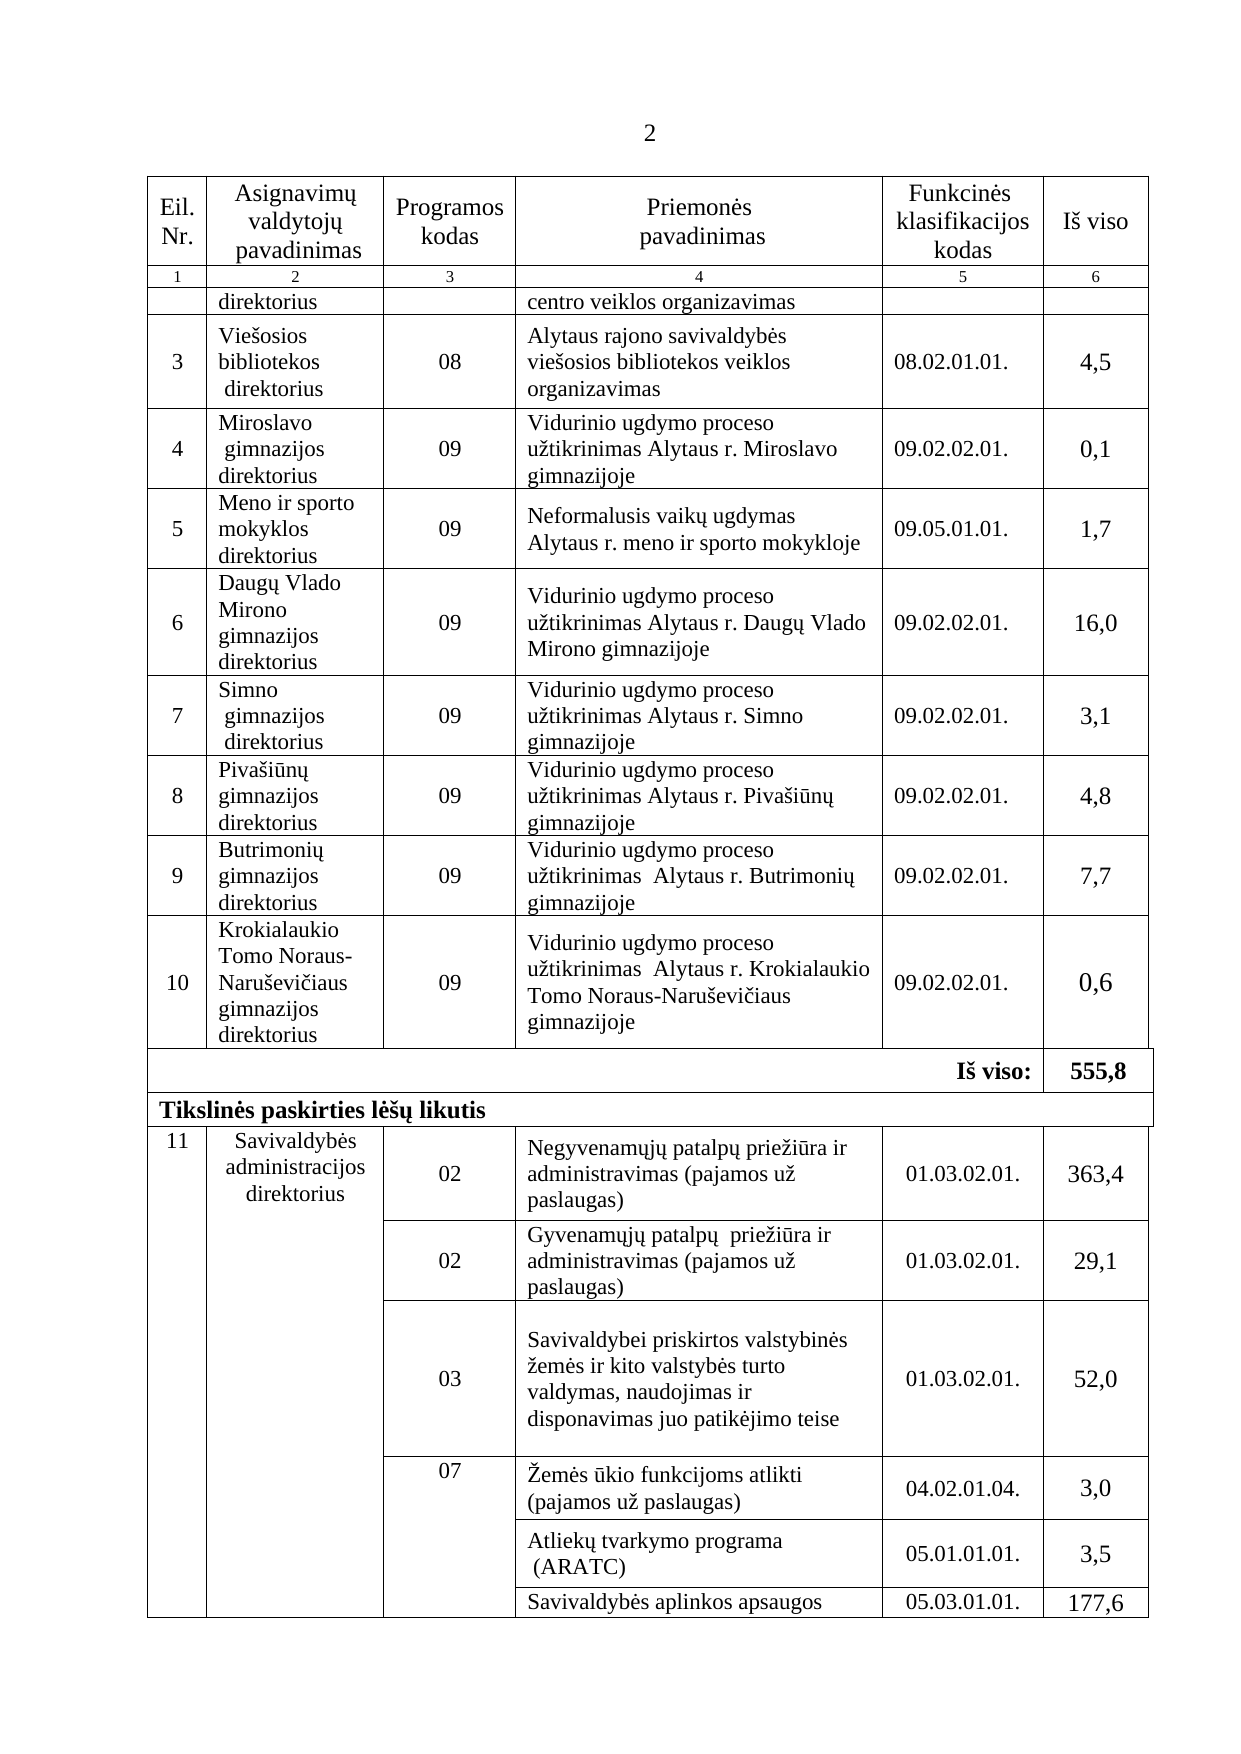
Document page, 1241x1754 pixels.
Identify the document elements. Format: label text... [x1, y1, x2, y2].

table_cell 09.02.02.01. [883, 409, 1043, 488]
table_cell 52,0 [1044, 1301, 1148, 1456]
table_cell 11 [148, 1127, 206, 1617]
table_cell [1149, 287, 1153, 314]
table_cell 09 [384, 409, 515, 488]
table_header Eil. Nr. [148, 177, 206, 265]
table_cell [1044, 288, 1148, 314]
table_cell 7,7 [1044, 836, 1148, 915]
table_cell Atliekų tvarkymo programa (ARATC) [516, 1520, 882, 1587]
table_cell Gyvenamųjų patalpų priežiūra ir administravimas (pajamos už paslaugas) [516, 1221, 882, 1300]
table_cell [1149, 1519, 1153, 1587]
table_cell 3,0 [1044, 1457, 1148, 1518]
table_header Asignavimų valdytojų pavadinimas [207, 177, 383, 265]
table_cell direktorius [207, 288, 383, 314]
table_cell 09 [384, 756, 515, 835]
table_cell Butrimonių gimnazijos direktorius [207, 836, 383, 915]
table_cell 7 [148, 676, 206, 755]
table_cell 3 [384, 266, 515, 287]
table_cell [1149, 1300, 1153, 1456]
table_cell 09.05.01.01. [883, 489, 1043, 568]
table_cell Vidurinio ugdymo proceso užtikrinimas Alytaus r. Miroslavo gimnazijoje [516, 409, 882, 488]
table_cell Iš viso: [148, 1049, 1043, 1092]
table_cell 177,6 [1044, 1588, 1148, 1617]
table_cell [1149, 835, 1153, 915]
table_cell 01.03.02.01. [883, 1221, 1043, 1300]
table_cell 09 [384, 916, 515, 1048]
table_cell 0,1 [1044, 409, 1148, 488]
table_cell 01.03.02.01. [883, 1127, 1043, 1220]
table_cell [1149, 220, 1153, 265]
table_cell 04.02.01.04. [883, 1457, 1043, 1518]
table_cell Pivašiūnų gimnazijos direktorius [207, 756, 383, 835]
table_cell 29,1 [1044, 1221, 1148, 1300]
table_cell Savivaldybės administracijos direktorius [207, 1127, 383, 1617]
table_cell 8 [148, 756, 206, 835]
table_cell Vidurinio ugdymo proceso užtikrinimas Alytaus r. Butrimonių gimnazijoje [516, 836, 882, 915]
table_cell 08.02.01.01. [883, 315, 1043, 408]
table_header Iš viso [1044, 177, 1148, 265]
table_cell 03 [384, 1301, 515, 1456]
table_cell Daugų Vlado Mirono gimnazijos direktorius [207, 569, 383, 675]
table_cell [1149, 488, 1153, 568]
table_cell 09.02.02.01. [883, 836, 1043, 915]
table_cell Vidurinio ugdymo proceso užtikrinimas Alytaus r. Simno gimnazijoje [516, 676, 882, 755]
table_cell 4,5 [1044, 315, 1148, 408]
table_cell 0,6 [1044, 916, 1148, 1048]
table_cell 09.02.02.01. [883, 676, 1043, 755]
table_cell Vidurinio ugdymo proceso užtikrinimas Alytaus r. Krokialaukio Tomo Noraus-Naruševičiaus gimnazijoje [516, 916, 882, 1048]
table_cell [148, 288, 206, 314]
table_cell 08 [384, 315, 515, 408]
table_cell 09.02.02.01. [883, 569, 1043, 675]
table_cell [1149, 1127, 1153, 1220]
table_cell Vidurinio ugdymo proceso užtikrinimas Alytaus r. Daugų Vlado Mirono gimnazijoje [516, 569, 882, 675]
table_cell 09.02.02.01. [883, 916, 1043, 1048]
table_cell 16,0 [1044, 569, 1148, 675]
table_cell 02 [384, 1221, 515, 1300]
table_cell [1149, 568, 1153, 675]
table_cell 5 [148, 489, 206, 568]
table_cell Meno ir sporto mokyklos direktorius [207, 489, 383, 568]
table_header Funkcinės klasifikacijos kodas [883, 177, 1043, 265]
table_cell 5 [883, 266, 1043, 287]
table_cell 10 [148, 916, 206, 1048]
table_cell Miroslavo gimnazijos direktorius [207, 409, 383, 488]
table_cell 6 [148, 569, 206, 675]
table_header Priemonės pavadinimas [516, 177, 882, 265]
table_cell centro veiklos organizavimas [516, 288, 882, 314]
table_cell [1149, 314, 1153, 408]
table_cell 4 [148, 409, 206, 488]
table_cell 363,4 [1044, 1127, 1148, 1220]
table_cell 555,8 [1044, 1049, 1153, 1092]
table_cell Tikslinės paskirties lėšų likutis [148, 1093, 1153, 1126]
table_cell Krokialaukio Tomo Noraus-Naruševičiaus gimnazijos direktorius [207, 916, 383, 1048]
table_cell [1149, 408, 1153, 488]
table_cell 09 [384, 836, 515, 915]
table_cell 4 [516, 266, 882, 287]
table_cell [1149, 675, 1153, 755]
table_cell Alytaus rajono savivaldybės viešosios bibliotekos veiklos organizavimas [516, 315, 882, 408]
table_cell 2 [207, 266, 383, 287]
table_cell 1 [148, 266, 206, 287]
table_cell Simno gimnazijos direktorius [207, 676, 383, 755]
table_cell 3,5 [1044, 1520, 1148, 1587]
table_cell Viešosios bibliotekos direktorius [207, 315, 383, 408]
table_cell [1149, 1456, 1153, 1518]
table_cell [1149, 755, 1153, 835]
table_cell Vidurinio ugdymo proceso užtikrinimas Alytaus r. Pivašiūnų gimnazijoje [516, 756, 882, 835]
table_cell 3,1 [1044, 676, 1148, 755]
table_cell 09 [384, 489, 515, 568]
table_cell Savivaldybei priskirtos valstybinės žemės ir kito valstybės turto valdymas, naudojimas ir disponavimas juo patikėjimo teise [516, 1301, 882, 1456]
table_cell [1149, 1220, 1153, 1300]
table_cell Savivaldybės aplinkos apsaugos [516, 1588, 882, 1617]
table_cell 07 [384, 1457, 515, 1617]
table_cell 05.01.01.01. [883, 1520, 1043, 1587]
table_cell 6 [1044, 266, 1148, 287]
table_cell Žemės ūkio funkcijoms atlikti (pajamos už paslaugas) [516, 1457, 882, 1518]
table_cell Neformalusis vaikų ugdymas Alytaus r. meno ir sporto mokykloje [516, 489, 882, 568]
table_cell [1149, 1587, 1153, 1617]
table_cell 09 [384, 569, 515, 675]
table_cell 09.02.02.01. [883, 756, 1043, 835]
table_header Programos kodas [384, 177, 515, 265]
table_cell 09 [384, 676, 515, 755]
table_cell 4,8 [1044, 756, 1148, 835]
table_cell [1149, 915, 1153, 1048]
table_cell 9 [148, 836, 206, 915]
table_cell 3 [148, 315, 206, 408]
table_cell Negyvenamųjų patalpų priežiūra ir administravimas (pajamos už paslaugas) [516, 1127, 882, 1220]
table_cell 02 [384, 1127, 515, 1220]
table_cell [384, 288, 515, 314]
table_cell [1149, 265, 1153, 287]
table_header [1149, 176, 1153, 220]
table_cell [883, 288, 1043, 314]
table_cell 01.03.02.01. [883, 1301, 1043, 1456]
table_cell 1,7 [1044, 489, 1148, 568]
table_cell 05.03.01.01. [883, 1588, 1043, 1617]
